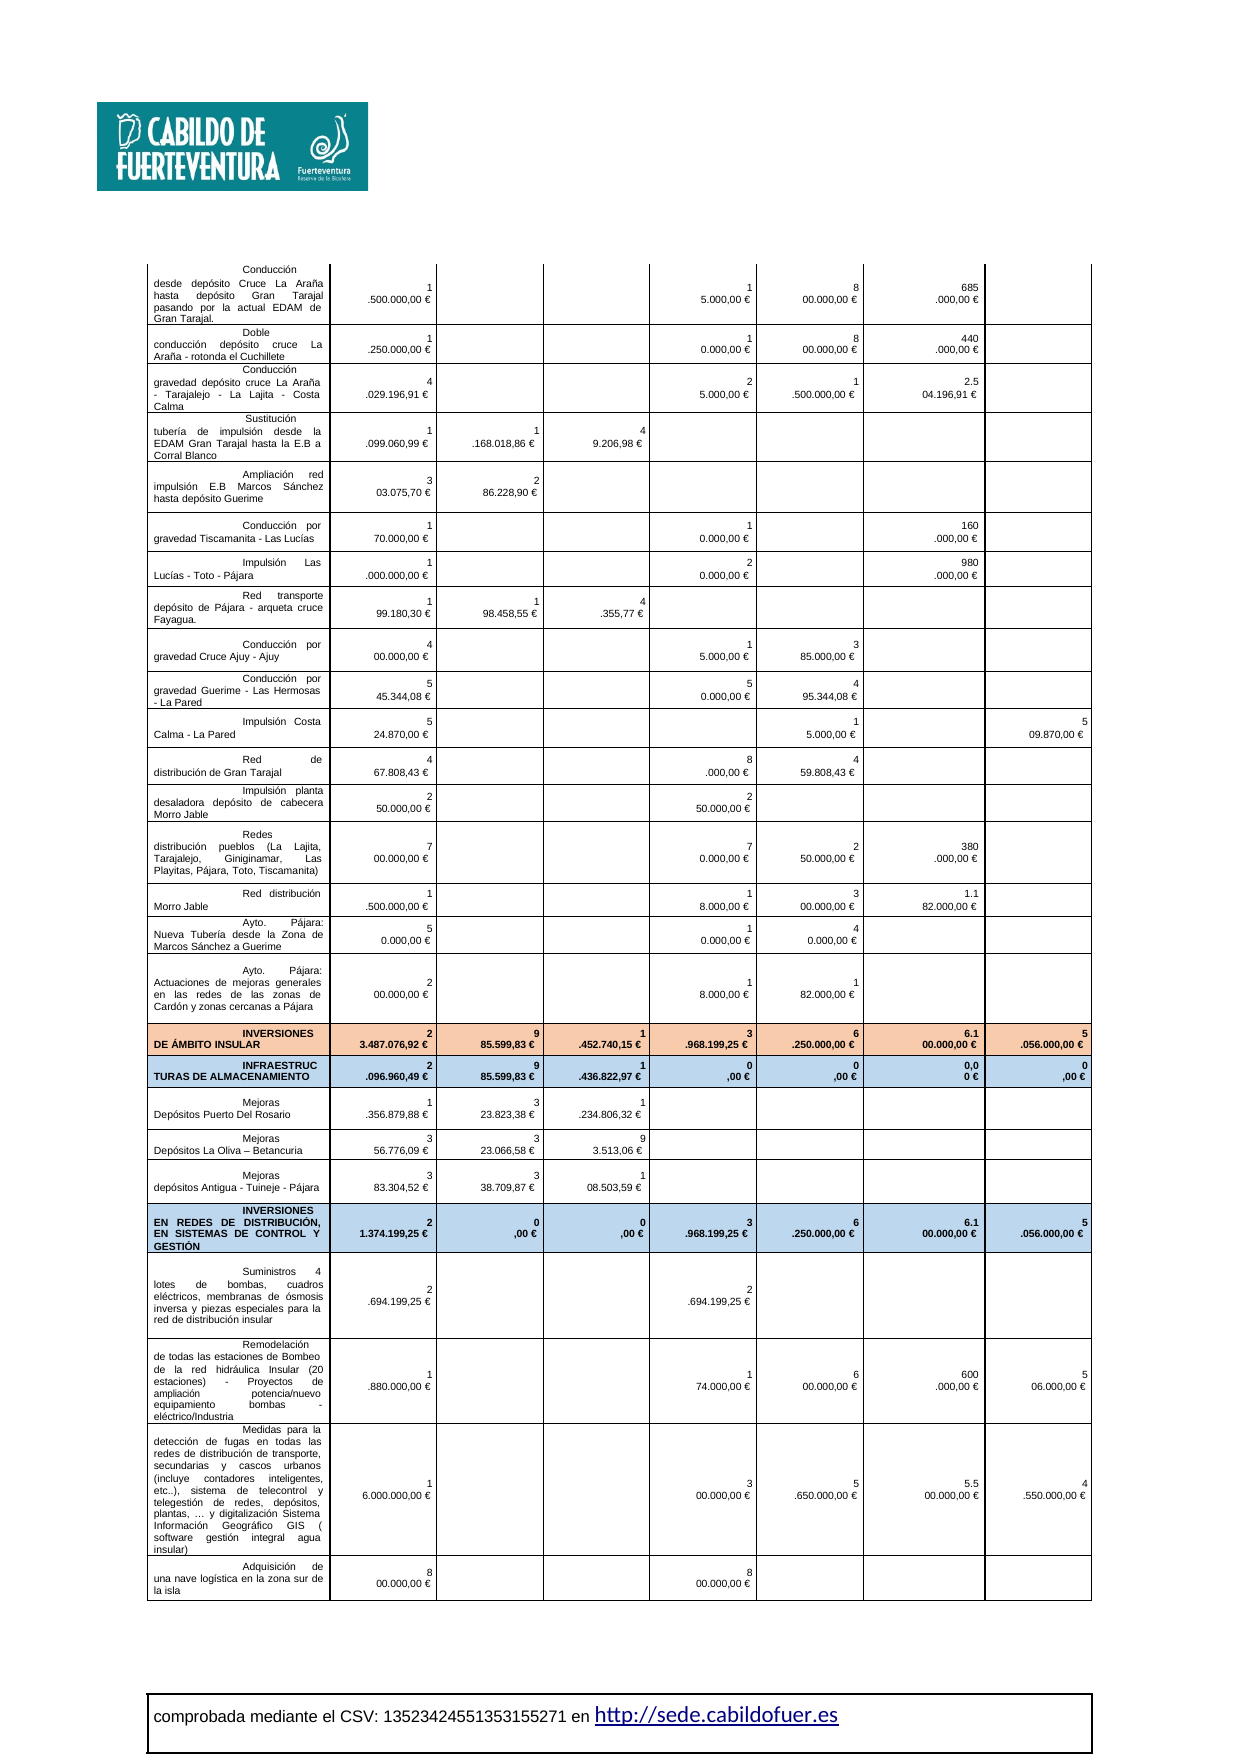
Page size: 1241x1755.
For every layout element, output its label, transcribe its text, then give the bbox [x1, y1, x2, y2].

table_cell [544, 709, 649, 747]
table_cell .250.000,00 € [757, 1228, 863, 1252]
table_cell 1 [544, 1056, 649, 1072]
table_cell 0 [650, 1056, 756, 1072]
table_cell 1.374.199,25 € [331, 1228, 436, 1252]
table_cell [544, 325, 649, 363]
table_cell Conducción por gravedad Guerime - Las Hermosas - La Pared [148, 672, 329, 708]
table_cell 1 0.000,00 € [650, 917, 756, 953]
table_cell 5 [986, 1204, 1091, 1228]
table_cell 0 [437, 1204, 543, 1228]
table_cell 82.000,00 € [757, 988, 863, 1023]
table_cell [757, 785, 863, 821]
table_cell Corral Blanco [148, 449, 329, 461]
table_cell 1 [544, 1024, 649, 1039]
table_cell 3 03.075,70 € [331, 462, 436, 512]
table_header [544, 264, 649, 324]
table_cell 00.000,00 € [331, 650, 436, 671]
table_cell [650, 587, 756, 628]
table_cell lotes de bombas, cuadros eléctricos, membranas de ósmosis inversa y piezas especiales para la [148, 1278, 329, 1313]
table_cell Conducción por [148, 513, 329, 532]
table_cell 0.000,00 € [650, 532, 756, 551]
table_cell 1 [757, 954, 863, 988]
table_cell Red de [148, 748, 329, 766]
table_cell 440 .000,00 € [864, 325, 984, 363]
table_cell [544, 552, 649, 586]
table_cell 2 50.000,00 € [331, 785, 436, 821]
table_cell 3 [757, 884, 863, 900]
table_cell 5 0.000,00 € [331, 917, 436, 953]
table_cell depósitos Antigua - Tuineje - Pájara [148, 1182, 329, 1203]
table_cell 1 [650, 884, 756, 900]
table_cell ,00 € [650, 1072, 756, 1087]
table_cell Gran Tarajal. [148, 312, 329, 324]
table_cell 0 € [864, 1072, 984, 1087]
table_cell 1 [331, 513, 436, 532]
table_cell 1.1 [864, 884, 984, 900]
table_cell eléctrico/Industria [148, 1410, 329, 1422]
table_cell - Tarajalejo - La Lajita - Costa [148, 388, 329, 400]
table_cell 3 00.000,00 € [650, 1424, 756, 1555]
table_cell Medidas para la [148, 1424, 329, 1435]
table_cell insular) [148, 1543, 329, 1555]
table_cell .234.806,32 € [544, 1109, 649, 1129]
table_cell Ampliación red impulsión E.B Marcos Sánchez hasta depósito Guerime [148, 462, 329, 512]
table_cell 9 [544, 1130, 649, 1144]
table_cell secundarias y cascos urbanos [148, 1459, 329, 1471]
table_cell 0.000,00 € [650, 853, 756, 883]
table_cell .056.000,00 € [986, 1039, 1091, 1055]
table_cell 2 [331, 1204, 436, 1228]
table_cell Red distribución [148, 884, 329, 900]
table_cell Conducción [148, 364, 329, 376]
table_cell [986, 917, 1091, 953]
table_cell 6.1 [864, 1024, 984, 1039]
table_cell Redes [148, 822, 329, 840]
table_cell Playitas, Pájara, Toto, Tiscamanita) [148, 864, 329, 883]
table_cell Ayto. Pájara: [148, 954, 329, 976]
table_cell [437, 748, 543, 784]
table_cell [986, 1130, 1091, 1159]
table_cell 85.599,83 € [437, 1039, 543, 1055]
table_cell [986, 785, 1091, 821]
table_cell 2 [650, 552, 756, 569]
table_cell Conducción por [148, 629, 329, 650]
table_cell [544, 785, 649, 821]
table_cell 24.870,00 € [331, 728, 436, 747]
table_cell 6 00.000,00 € [757, 1339, 863, 1422]
table_cell [437, 884, 543, 916]
table_cell 3 [331, 1130, 436, 1144]
table_cell .500.000,00 € [757, 388, 863, 412]
table_cell .099.060,99 € [331, 437, 436, 461]
table_cell 1 98.458,55 € [437, 587, 543, 628]
table_cell Depósitos La Oliva – Betancuria [148, 1145, 329, 1159]
table_cell 5.000,00 € [650, 650, 756, 671]
table_cell 09.870,00 € [986, 728, 1091, 747]
table_cell Cardón y zonas cercanas a Pájara [148, 1000, 329, 1023]
table_cell [757, 1253, 863, 1337]
table_cell 2 [757, 822, 863, 852]
table_cell 5 45.344,08 € [331, 672, 436, 708]
table_cell .000,00 € [650, 766, 756, 784]
table_cell 0 [757, 1056, 863, 1072]
table_cell Doble conducción depósito cruce La Araña - rotonda el Cuchillete [148, 325, 329, 363]
table_cell 2 86.228,90 € [437, 462, 543, 512]
table_cell Impulsión Costa [148, 709, 329, 728]
table_cell 4 .550.000,00 € [986, 1424, 1091, 1555]
table_cell [986, 1253, 1091, 1337]
table_cell 3.487.076,92 € [331, 1039, 436, 1055]
table_cell 5.5 00.000,00 € [864, 1424, 984, 1555]
table_cell 23.066,58 € [437, 1145, 543, 1159]
table_cell equipamiento bombas - [148, 1399, 329, 1410]
table_cell [864, 462, 984, 512]
table_cell Mejoras [148, 1088, 329, 1109]
table_cell 5 [986, 709, 1091, 728]
table_cell 5 [986, 1024, 1091, 1039]
table_cell [437, 629, 543, 671]
table_cell EDAM Gran Tarajal hasta la E.B a [148, 437, 329, 449]
table_cell [544, 884, 649, 916]
table_cell [757, 1556, 863, 1600]
table_cell [544, 629, 649, 671]
table_cell [544, 748, 649, 784]
table_cell ,00 € [437, 1228, 543, 1252]
table_cell 1 74.000,00 € [650, 1339, 756, 1422]
table_header Conducción [148, 264, 329, 276]
table_cell detección de fugas en todas las [148, 1435, 329, 1447]
table_cell distribución pueblos (La Lajita, [148, 840, 329, 852]
table_cell red de distribución insular [148, 1314, 329, 1337]
table_header [986, 264, 1091, 324]
table_cell .056.000,00 € [986, 1228, 1091, 1252]
table_cell 1 [757, 364, 863, 388]
table_cell redes de distribución de transporte, [148, 1448, 329, 1459]
table_cell 160 [864, 513, 984, 532]
table_cell 1 [757, 709, 863, 728]
table_cell 1 [650, 513, 756, 532]
table_cell [544, 1424, 649, 1555]
table_cell [864, 1253, 984, 1337]
table_cell 1 0.000,00 € [650, 325, 756, 363]
table_cell 1 [331, 413, 436, 437]
table_cell 1 [650, 629, 756, 650]
table_header 1 5.000,00 € [650, 264, 756, 324]
table_cell [544, 1339, 649, 1422]
table_cell distribución de Gran Tarajal [148, 766, 329, 784]
table_cell 6 [757, 1024, 863, 1039]
table_cell Suministros 4 [148, 1253, 329, 1277]
table_cell [864, 709, 984, 747]
table_cell EN REDES DE DISTRIBUCIÓN, [148, 1216, 329, 1228]
table_header 1 .500.000,00 € [331, 264, 436, 324]
table_cell INFRAESTRUC [148, 1056, 329, 1072]
table_cell Impulsión Las [148, 552, 329, 569]
table_cell 23.823,38 € [437, 1109, 543, 1129]
table_cell 1 .250.000,00 € [331, 325, 436, 363]
table_cell 980 [864, 552, 984, 569]
table_cell ,00 € [986, 1072, 1091, 1087]
table_cell 3 [437, 1088, 543, 1109]
table_cell 38.709,87 € [437, 1182, 543, 1203]
table_cell 8 00.000,00 € [757, 325, 863, 363]
table_cell [864, 954, 984, 1023]
table_cell [757, 413, 863, 461]
table_cell 8 00.000,00 € [331, 1556, 436, 1600]
table_cell [650, 709, 756, 747]
table_cell 2 .694.199,25 € [331, 1253, 436, 1337]
table_cell 2 50.000,00 € [650, 785, 756, 821]
table_cell [864, 672, 984, 708]
table_cell [437, 954, 543, 1023]
table_cell .000,00 € [864, 569, 984, 586]
table_cell [437, 822, 543, 883]
table_cell 4 0.000,00 € [757, 917, 863, 953]
table_cell Red transporte depósito de Pájara - arqueta cruce Fayagua. [148, 587, 329, 628]
table_cell 2 [331, 1056, 436, 1072]
table_cell 1 [544, 1160, 649, 1182]
table_cell [986, 884, 1091, 916]
table_cell ,00 € [757, 1072, 863, 1087]
table_cell Depósitos Puerto Del Rosario [148, 1109, 329, 1129]
table_cell [986, 1556, 1091, 1600]
table_cell 00.000,00 € [757, 900, 863, 916]
table_cell 7 [650, 822, 756, 852]
table_cell 0,0 [864, 1056, 984, 1072]
table_cell 85.000,00 € [757, 650, 863, 671]
table_header 8 00.000,00 € [757, 264, 863, 324]
table_cell [437, 1556, 543, 1600]
table_cell 5.000,00 € [757, 728, 863, 747]
table_cell plantas, … y digitalización Sistema [148, 1507, 329, 1519]
table_cell 2 [331, 954, 436, 988]
table_cell 4 [544, 413, 649, 437]
table_cell Impulsión planta desaladora depósito de cabecera Morro Jable [148, 785, 329, 821]
table_cell 4 [331, 629, 436, 650]
table_cell [986, 1160, 1091, 1203]
table_cell [544, 822, 649, 883]
table_cell [986, 672, 1091, 708]
table_cell desde depósito Cruce La Araña hasta depósito Gran Tarajal pasando por la actual EDAM de [148, 276, 329, 312]
table_cell 1 [437, 413, 543, 437]
table_cell de la red hidráulica Insular (20 estaciones) - Proyectos de ampliación potencia/nuevo [148, 1363, 329, 1398]
table_cell en las redes de las zonas de [148, 988, 329, 1000]
table_cell [986, 513, 1091, 551]
table_cell [986, 748, 1091, 784]
table_cell 4 [331, 364, 436, 388]
table_cell 3.513,06 € [544, 1145, 649, 1159]
table_cell 5 0.000,00 € [650, 672, 756, 708]
table_cell 3 [757, 629, 863, 650]
table_cell 3 [650, 1204, 756, 1228]
table_cell .250.000,00 € [757, 1039, 863, 1055]
table_cell 4 [331, 748, 436, 766]
table_cell [544, 917, 649, 953]
table_cell Morro Jable [148, 900, 329, 916]
table_cell 1 99.180,30 € [331, 587, 436, 628]
table_cell [757, 587, 863, 628]
table_cell .000,00 € [864, 532, 984, 551]
table_cell Sustitución [148, 413, 329, 425]
table_cell 6 [757, 1204, 863, 1228]
table_cell 7 [331, 822, 436, 852]
table_cell 1 .880.000,00 € [331, 1339, 436, 1422]
table_cell [437, 672, 543, 708]
table_cell 8 00.000,00 € [650, 1556, 756, 1600]
table_cell [757, 513, 863, 551]
table_cell [544, 1253, 649, 1337]
table_cell [986, 413, 1091, 461]
table_cell .000,00 € [864, 853, 984, 883]
table_cell 3 [437, 1160, 543, 1182]
table_cell .500.000,00 € [331, 900, 436, 916]
table_cell 8 [650, 748, 756, 766]
table_cell 380 [864, 822, 984, 852]
table_cell gravedad Cruce Ajuy - Ajuy [148, 650, 329, 671]
table_cell GESTIÓN [148, 1240, 329, 1252]
table_cell 1 [331, 1088, 436, 1109]
table_cell INVERSIONES [148, 1204, 329, 1216]
table_cell .452.740,15 € [544, 1039, 649, 1055]
table_cell Remodelación [148, 1339, 329, 1351]
table_cell Lucías - Toto - Pájara [148, 569, 329, 586]
table_cell [757, 1160, 863, 1203]
table_header [437, 264, 543, 324]
table_cell TURAS DE ALMACENAMIENTO [148, 1072, 329, 1087]
table_cell INVERSIONES [148, 1024, 329, 1039]
table_cell [544, 954, 649, 1023]
table_cell 00.000,00 € [864, 1039, 984, 1055]
table_header 685 .000,00 € [864, 264, 984, 324]
table_cell [864, 587, 984, 628]
table_cell ,00 € [544, 1228, 649, 1252]
table_cell .356.879,88 € [331, 1109, 436, 1129]
table_cell [986, 587, 1091, 628]
table_cell Calma - La Pared [148, 728, 329, 747]
table_cell de todas las estaciones de Bombeo [148, 1351, 329, 1362]
table_cell [986, 954, 1091, 1023]
table_cell Tarajalejo, Giniginamar, Las [148, 853, 329, 864]
table_cell 67.808,43 € [331, 766, 436, 784]
table_cell Mejoras [148, 1130, 329, 1144]
table_cell tubería de impulsión desde la [148, 425, 329, 437]
table_cell [757, 1130, 863, 1159]
table_cell 70.000,00 € [331, 532, 436, 551]
table_cell .000.000,00 € [331, 569, 436, 586]
table_cell [650, 1088, 756, 1129]
table_cell 8.000,00 € [650, 988, 756, 1023]
table_cell 82.000,00 € [864, 900, 984, 916]
table_cell [864, 785, 984, 821]
table_cell 00.000,00 € [331, 853, 436, 883]
table_cell 9 [437, 1056, 543, 1072]
table_cell [757, 462, 863, 512]
table_cell [986, 325, 1091, 363]
table_cell 85.599,83 € [437, 1072, 543, 1087]
table_cell 00.000,00 € [331, 988, 436, 1023]
table_cell DE ÁMBITO INSULAR [148, 1039, 329, 1055]
table_cell 00.000,00 € [864, 1228, 984, 1252]
table_cell 0 [986, 1056, 1091, 1072]
table_cell 1 [331, 884, 436, 900]
table_cell [437, 709, 543, 747]
table_cell [437, 325, 543, 363]
table_cell [544, 513, 649, 551]
table_cell 3 [650, 1024, 756, 1039]
table_cell [864, 413, 984, 461]
table_cell 08.503,59 € [544, 1182, 649, 1203]
table_cell [757, 1088, 863, 1129]
table_cell 5 [331, 709, 436, 728]
table_cell [544, 1556, 649, 1600]
table_cell [986, 462, 1091, 512]
table_cell [544, 672, 649, 708]
table_cell 2 [331, 1024, 436, 1039]
table_cell 9 [437, 1024, 543, 1039]
table_cell 0 [544, 1204, 649, 1228]
table_cell 8.000,00 € [650, 900, 756, 916]
table_cell [437, 364, 543, 412]
table_cell (incluye contadores inteligentes, etc..), sistema de telecontrol y telegestión de redes, depósitos, [148, 1471, 329, 1507]
table_cell 4 95.344,08 € [757, 672, 863, 708]
table_cell Actuaciones de mejoras generales [148, 976, 329, 988]
table_cell 9.206,98 € [544, 437, 649, 461]
table_cell [757, 552, 863, 586]
table_cell [864, 629, 984, 671]
table_cell 50.000,00 € [757, 853, 863, 883]
table_cell [986, 552, 1091, 586]
table_cell EN SISTEMAS DE CONTROL Y [148, 1228, 329, 1240]
table_cell 1 [331, 552, 436, 569]
table_cell 2 .694.199,25 € [650, 1253, 756, 1337]
table_cell 600 .000,00 € [864, 1339, 984, 1422]
table_cell 5.000,00 € [650, 388, 756, 412]
table_cell 56.776,09 € [331, 1145, 436, 1159]
table_cell 1 [544, 1088, 649, 1109]
table_cell 2.5 [864, 364, 984, 388]
table_cell [437, 513, 543, 551]
table_cell 4 .355,77 € [544, 587, 649, 628]
table_cell [864, 917, 984, 953]
table_cell .968.199,25 € [650, 1228, 756, 1252]
table_cell Adquisición de una nave logística en la zona sur de la isla [148, 1556, 329, 1600]
table_cell [437, 1424, 543, 1555]
table_cell [544, 462, 649, 512]
table_cell 3 [437, 1130, 543, 1144]
table_cell .168.018,86 € [437, 437, 543, 461]
table_cell 5 06.000,00 € [986, 1339, 1091, 1422]
table_cell 2 [650, 364, 756, 388]
table_cell [437, 785, 543, 821]
table_cell .096.960,49 € [331, 1072, 436, 1087]
table_cell [864, 1556, 984, 1600]
table_cell 1 6.000.000,00 € [331, 1424, 436, 1555]
table_cell gravedad depósito cruce La Araña [148, 376, 329, 388]
table_cell [650, 1130, 756, 1159]
table_cell [986, 1088, 1091, 1129]
table_cell Información Geográfico GIS ( [148, 1519, 329, 1531]
table_cell software gestión integral agua [148, 1531, 329, 1543]
table_cell Calma [148, 400, 329, 412]
table_cell 0.000,00 € [650, 569, 756, 586]
table_cell [650, 1160, 756, 1203]
table_cell 4 [757, 748, 863, 766]
table_cell gravedad Tiscamanita - Las Lucías [148, 532, 329, 551]
table_cell 6.1 [864, 1204, 984, 1228]
table_cell [650, 462, 756, 512]
table_cell [437, 917, 543, 953]
table_cell [864, 1088, 984, 1129]
table_cell 83.304,52 € [331, 1182, 436, 1203]
table_cell Ayto. Pájara: Nueva Tubería desde la Zona de Marcos Sánchez a Guerime [148, 917, 329, 953]
table_cell [986, 364, 1091, 412]
table_cell [544, 364, 649, 412]
table_cell [437, 1339, 543, 1422]
table_cell 5 .650.000,00 € [757, 1424, 863, 1555]
table_cell [437, 1253, 543, 1337]
table_cell 1 [650, 954, 756, 988]
table_cell [650, 413, 756, 461]
table_cell [864, 1160, 984, 1203]
table_cell [864, 1130, 984, 1159]
table_cell .968.199,25 € [650, 1039, 756, 1055]
table_cell [986, 629, 1091, 671]
table_cell .029.196,91 € [331, 388, 436, 412]
table_cell [986, 822, 1091, 883]
table_cell .436.822,97 € [544, 1072, 649, 1087]
table_cell 3 [331, 1160, 436, 1182]
table_cell [437, 552, 543, 586]
table_cell 59.808,43 € [757, 766, 863, 784]
table_cell [864, 748, 984, 784]
table_cell Mejoras [148, 1160, 329, 1182]
table_cell 04.196,91 € [864, 388, 984, 412]
